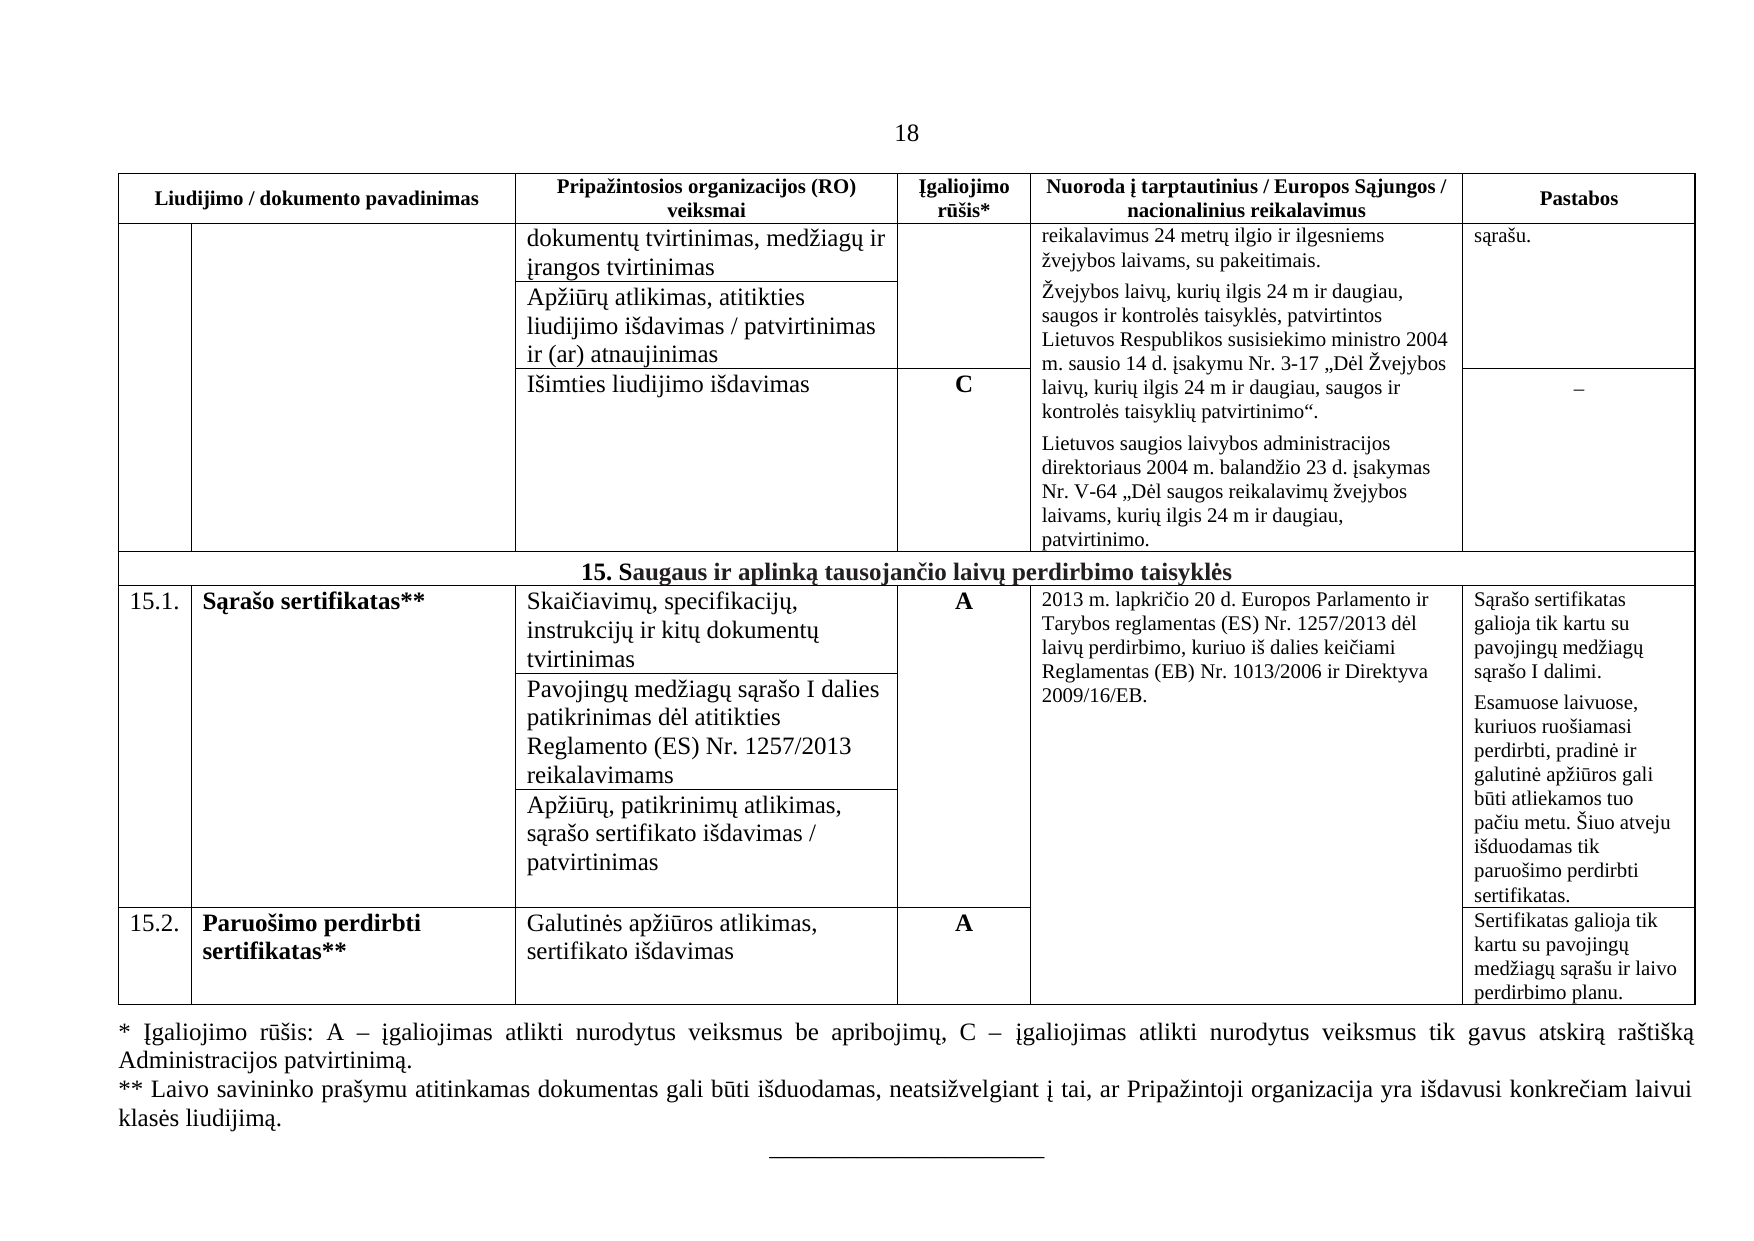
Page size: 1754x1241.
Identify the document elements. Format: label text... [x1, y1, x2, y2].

table_cell Paruošimo perdirbti sertifikatas** [192, 908, 515, 1004]
table_cell Sąrašo sertifikatas galioja tik kartu su pavojingų medžiagų sąrašo I dalimi. Esamuose laivuose, kuriuos ruošiamasi perdirbti, pradinė ir galutinė apžiūros gali būti atliekamos tuo pačiu metu. Šiuo atveju išduodamas tik paruošimo perdirbti sertifikatas. [1463, 586, 1694, 907]
table_cell 15.1. [119, 586, 191, 907]
table_cell Pavojingų medžiagų sąrašo I dalies patikrinimas dėl atitikties Reglamento (ES) Nr. 1257/2013 reikalavimams [516, 674, 897, 789]
table_cell Skaičiavimų, specifikacijų, instrukcijų ir kitų dokumentų tvirtinimas [516, 586, 897, 673]
text ** Laivo savininko prašymu atitinkamas dokumentas gali būti išduodamas, neatsižvelgiant į tai, ar Pripažintoji organizacija yra išdavusi konkrečiam laivui klasės liudijimą. [118, 1074, 1695, 1132]
text ______________________ [118, 1132, 1695, 1161]
table_header Pripažintosios organizacijos (RO) veiksmai [516, 174, 897, 222]
table_cell sąrašu. [1463, 224, 1694, 368]
table_cell reikalavimus 24 metrų ilgio ir ilgesniems žvejybos laivams, su pakeitimais. Žvejybos laivų, kurių ilgis 24 m ir daugiau, saugos ir kontrolės taisyklės, patvirtintos Lietuvos Respublikos susisiekimo ministro 2004 m. sausio 14 d. įsakymu Nr. 3-17 „Dėl Žvejybos laivų, kurių ilgis 24 m ir daugiau, saugos ir kontrolės taisyklių patvirtinimo“. Lietuvos saugios laivybos administracijos direktoriaus 2004 m. balandžio 23 d. įsakymas Nr. V-64 „Dėl saugos reikalavimų žvejybos laivams, kurių ilgis 24 m ir daugiau, patvirtinimo. [1031, 224, 1462, 551]
table_cell Galutinės apžiūros atlikimas, sertifikato išdavimas [516, 908, 897, 1004]
table_cell 15.2. [119, 908, 191, 1004]
table_cell Apžiūrų, patikrinimų atlikimas, sąrašo sertifikato išdavimas / patvirtinimas [516, 790, 897, 907]
table_header Įgaliojimo rūšis* [898, 174, 1030, 222]
table_cell [192, 224, 515, 551]
table_cell C [898, 369, 1030, 551]
table_cell Sertifikatas galioja tik kartu su pavojingų medžiagų sąrašu ir laivo perdirbimo planu. [1463, 908, 1694, 1004]
table_cell Sąrašo sertifikatas** [192, 586, 515, 907]
table_cell 2013 m. lapkričio 20 d. Europos Parlamento ir Tarybos reglamentas (ES) Nr. 1257/2013 dėl laivų perdirbimo, kuriuo iš dalies keičiami Reglamentas (EB) Nr. 1013/2006 ir Direktyva 2009/16/EB. [1031, 586, 1462, 1004]
table_cell Išimties liudijimo išdavimas [516, 369, 897, 551]
table_cell 15. Saugaus ir aplinką tausojančio laivų perdirbimo taisyklės [119, 552, 1694, 585]
text * Įgaliojimo rūšis: A – įgaliojimas atlikti nurodytus veiksmus be apribojimų, C – įgaliojimas atlikti nurodytus veiksmus tik gavus atskirą raštišką Administracijos patvirtinimą. [118, 1017, 1695, 1074]
table_cell A [898, 586, 1030, 907]
table_cell _ [1463, 369, 1694, 551]
table_header Liudijimo / dokumento pavadinimas [119, 174, 515, 222]
table_header Pastabos [1463, 174, 1694, 222]
table_cell [898, 224, 1030, 368]
table_cell A [898, 908, 1030, 1004]
table_cell [119, 224, 191, 551]
table_cell Apžiūrų atlikimas, atitikties liudijimo išdavimas / patvirtinimas ir (ar) atnaujinimas [516, 282, 897, 368]
table_header Nuoroda į tarptautinius / Europos Sąjungos / nacionalinius reikalavimus [1031, 174, 1462, 222]
table_cell dokumentų tvirtinimas, medžiagų ir įrangos tvirtinimas [516, 224, 897, 281]
